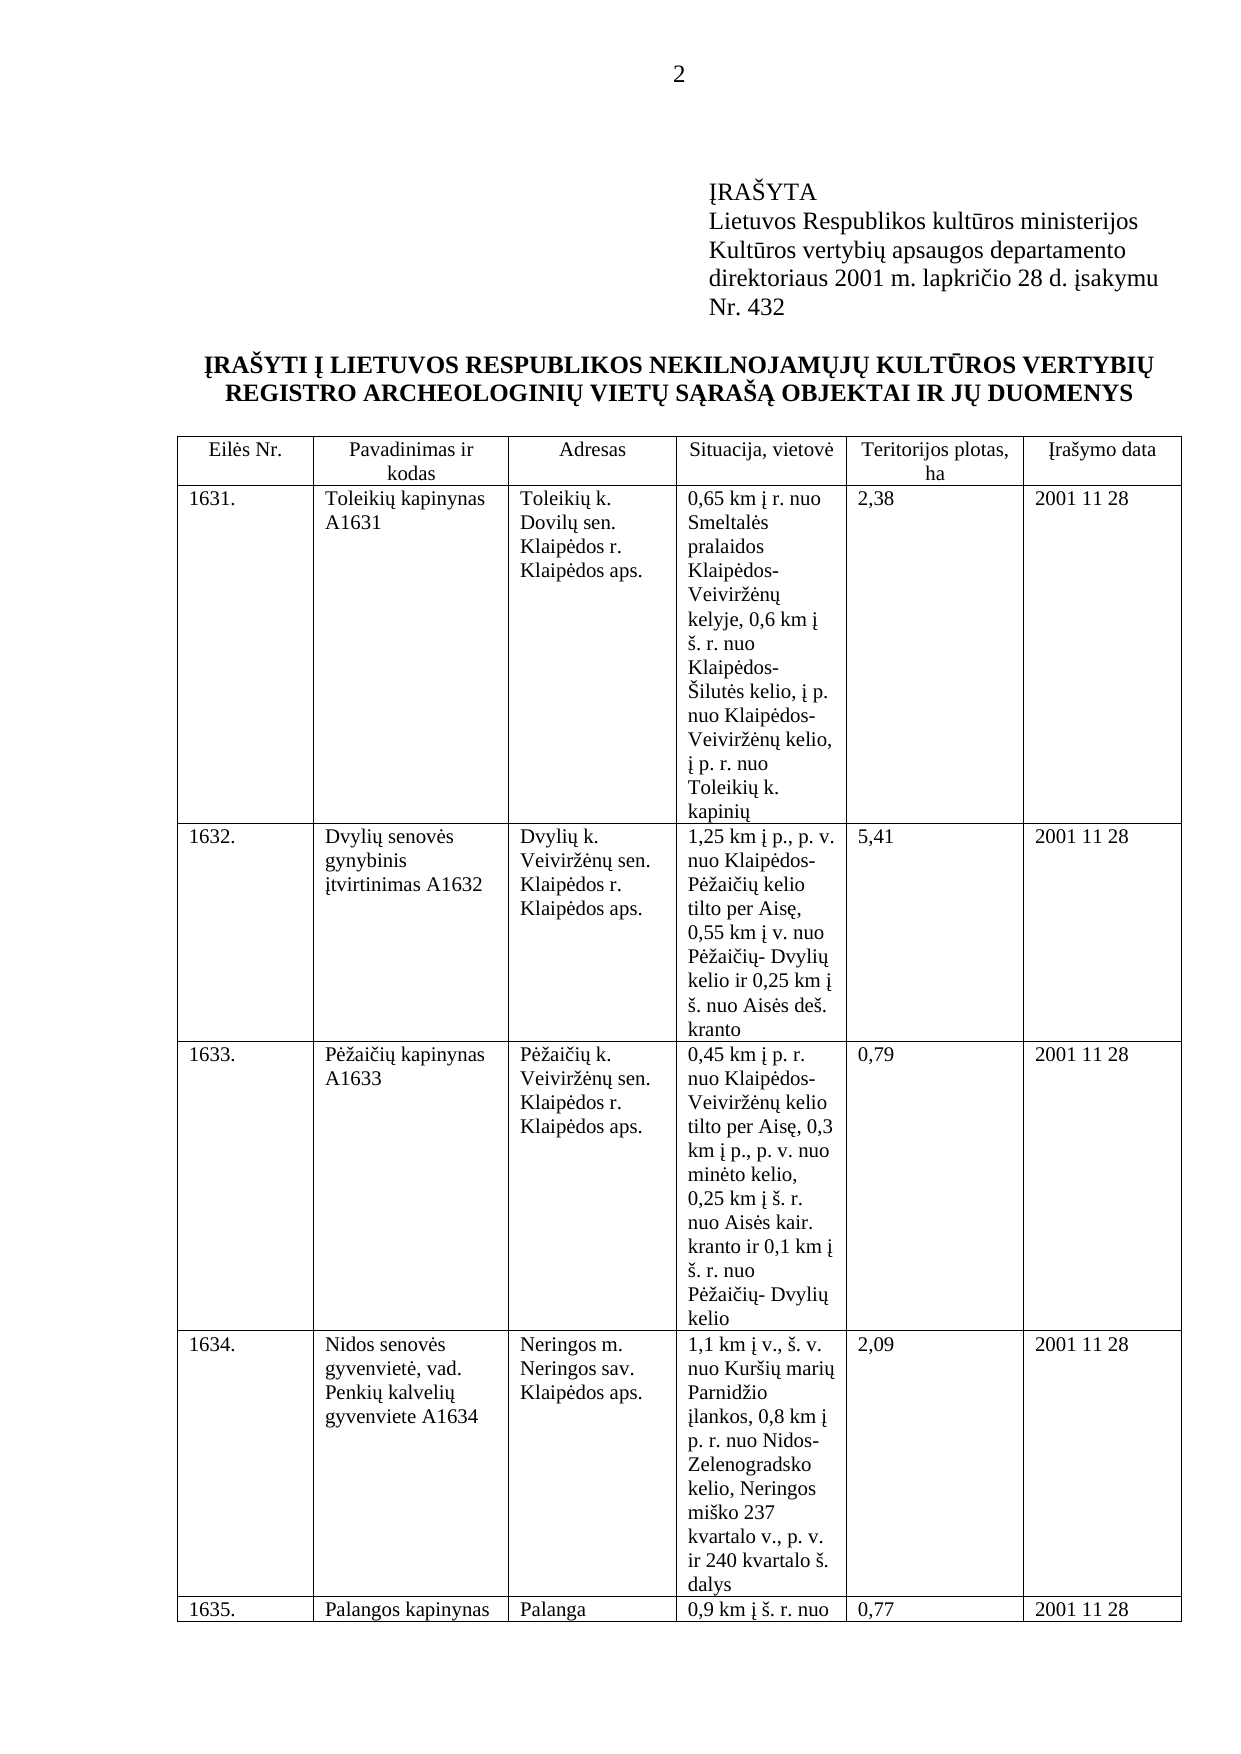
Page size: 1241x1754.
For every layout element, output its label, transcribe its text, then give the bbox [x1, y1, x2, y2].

table_cell 1631. [178, 486, 313, 823]
text ĮRAŠYTI Į LIETUVOS RESPUBLIKOS NEKILNOJAMŲJŲ KULTŪROS VERTYBIŲ REGISTRO ARCHEOLOGINIŲ VIETŲ SĄRAŠĄ OBJEKTAI IR JŲ DUOMENYS [177, 350, 1181, 407]
table_cell 1635. [178, 1597, 313, 1621]
table_header Situacija, vietovė [677, 437, 846, 485]
table_cell Dvylių k. Veiviržėnų sen. Klaipėdos r. Klaipėdos aps. [509, 824, 676, 1041]
text Nr. 432 [177, 292, 1181, 321]
text direktoriaus 2001 m. lapkričio 28 d. įsakymu [177, 263, 1181, 292]
table_cell Toleikių kapinynas A1631 [314, 486, 508, 823]
table_cell 0,77 [847, 1597, 1023, 1621]
table_cell Palanga [509, 1597, 676, 1621]
table_cell 2,38 [847, 486, 1023, 823]
table_header Adresas [509, 437, 676, 485]
table_cell 0,45 km į p. r. nuo Klaipėdos- Veiviržėnų kelio tilto per Aisę, 0,3 km į p., p. v. nuo minėto kelio, 0,25 km į š. r. nuo Aisės kair. kranto ir 0,1 km į š. r. nuo Pėžaičių- Dvylių kelio [677, 1042, 846, 1330]
table_cell Nidos senovės gyvenvietė, vad. Penkių kalvelių gyvenviete A1634 [314, 1331, 508, 1596]
table_header Eilės Nr. [178, 437, 313, 485]
table_cell 0,9 km į š. r. nuo [677, 1597, 846, 1621]
table_header Įrašymo data [1024, 437, 1181, 485]
table_cell 1634. [178, 1331, 313, 1596]
text ĮRAŠYTA [709, 177, 1181, 206]
table_cell 1,25 km į p., p. v. nuo Klaipėdos- Pėžaičių kelio tilto per Aisę, 0,55 km į v. nuo Pėžaičių- Dvylių kelio ir 0,25 km į š. nuo Aisės deš. kranto [677, 824, 846, 1041]
table_cell 1,1 km į v., š. v. nuo Kuršių marių Parnidžio įlankos, 0,8 km į p. r. nuo Nidos- Zelenogradsko kelio, Neringos miško 237 kvartalo v., p. v. ir 240 kvartalo š. dalys [677, 1331, 846, 1596]
table_cell Pėžaičių k. Veiviržėnų sen. Klaipėdos r. Klaipėdos aps. [509, 1042, 676, 1330]
table_cell Palangos kapinynas [314, 1597, 508, 1621]
table_cell 2001 11 28 [1024, 1597, 1181, 1621]
table_cell 0,79 [847, 1042, 1023, 1330]
table_cell Neringos m. Neringos sav. Klaipėdos aps. [509, 1331, 676, 1596]
table_cell 2001 11 28 [1024, 824, 1181, 1041]
table_header Pavadinimas ir kodas [314, 437, 508, 485]
table_cell 2001 11 28 [1024, 1042, 1181, 1330]
table_cell 1633. [178, 1042, 313, 1330]
table_cell 2,09 [847, 1331, 1023, 1596]
text Kultūros vertybių apsaugos departamento [177, 235, 1181, 263]
table_cell 5,41 [847, 824, 1023, 1041]
table_cell Dvylių senovės gynybinis įtvirtinimas A1632 [314, 824, 508, 1041]
table_cell Pėžaičių kapinynas A1633 [314, 1042, 508, 1330]
table_header Teritorijos plotas, ha [847, 437, 1023, 485]
table_cell 2001 11 28 [1024, 486, 1181, 823]
text Lietuvos Respublikos kultūros ministerijos [177, 206, 1181, 235]
table_cell 2001 11 28 [1024, 1331, 1181, 1596]
table_cell Toleikių k. Dovilų sen. Klaipėdos r. Klaipėdos aps. [509, 486, 676, 823]
table_cell 1632. [178, 824, 313, 1041]
table_cell 0,65 km į r. nuo Smeltalės pralaidos Klaipėdos- Veiviržėnų kelyje, 0,6 km į š. r. nuo Klaipėdos-Šilutės kelio, į p. nuo Klaipėdos- Veiviržėnų kelio, į p. r. nuo Toleikių k. kapinių [677, 486, 846, 823]
